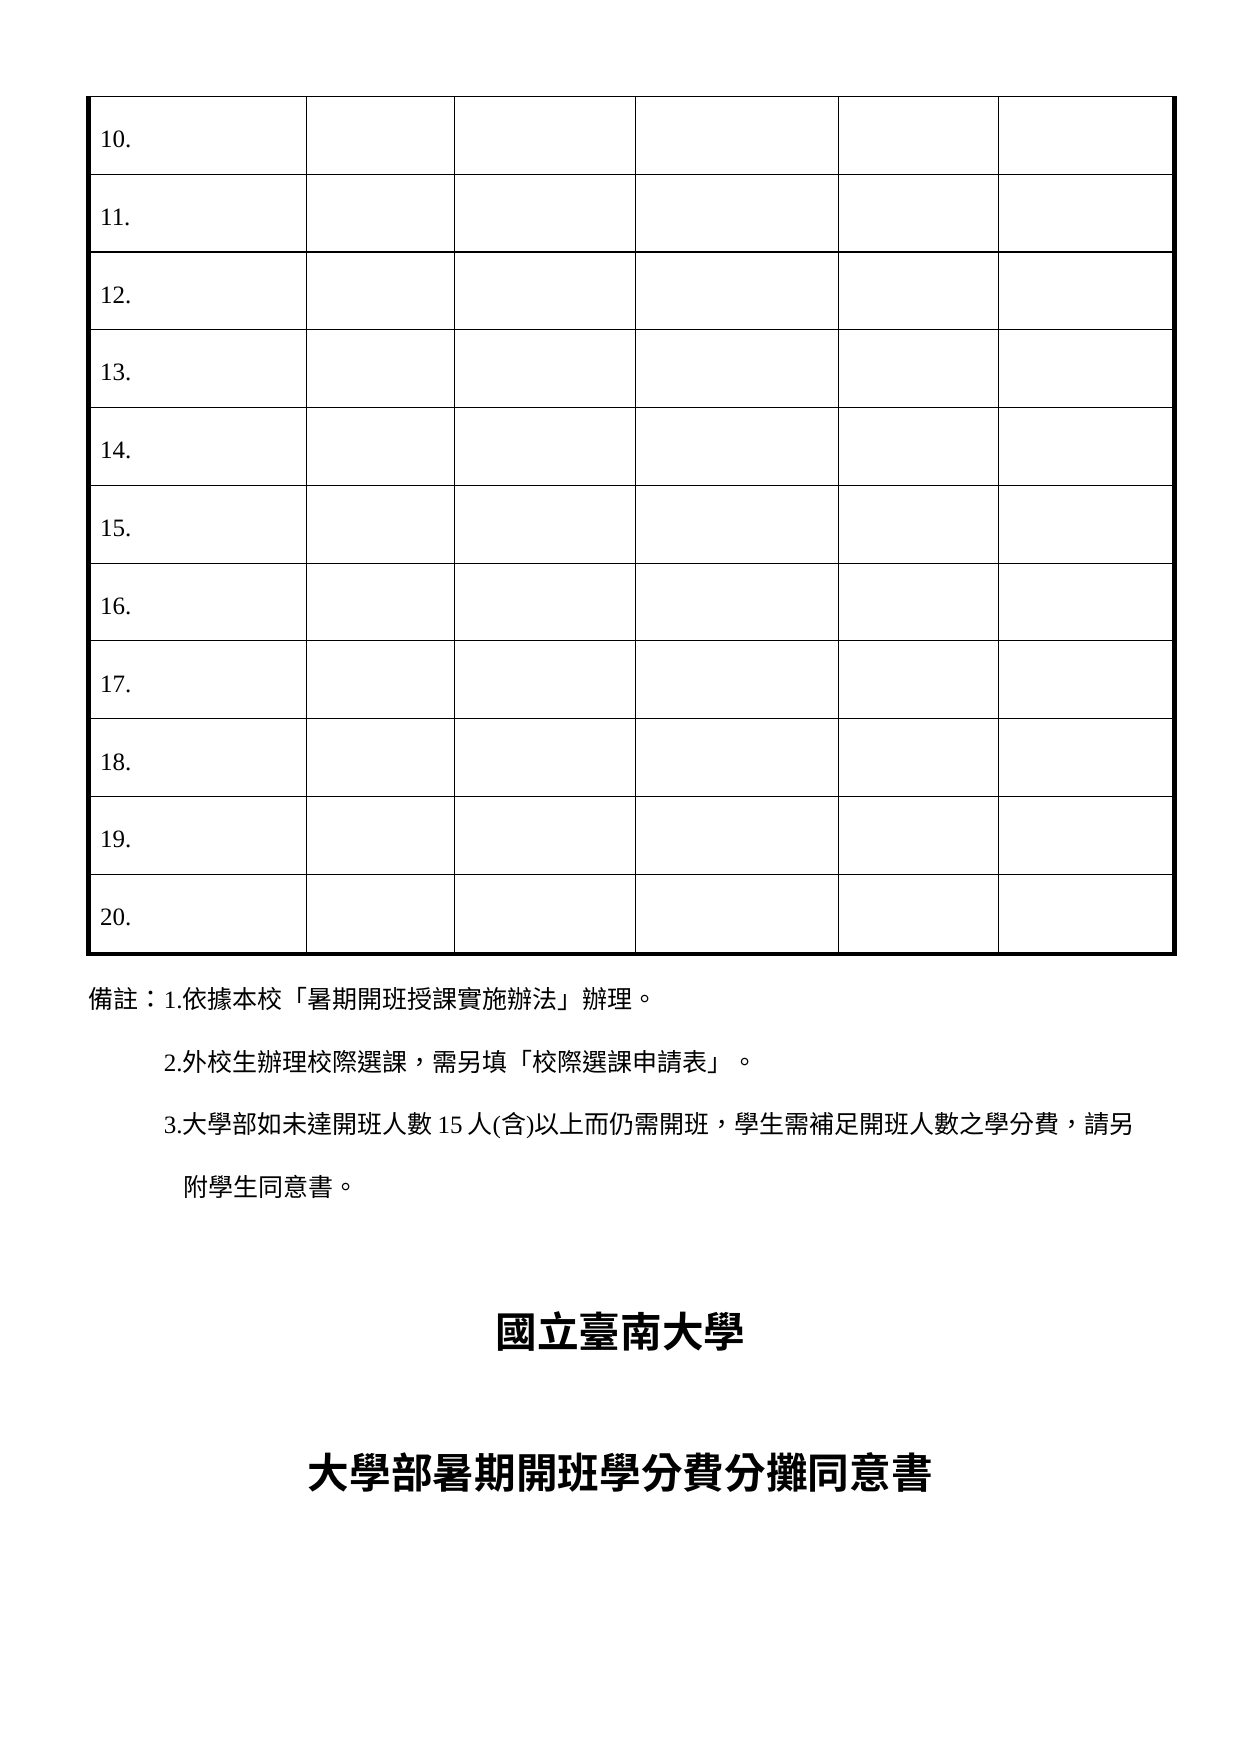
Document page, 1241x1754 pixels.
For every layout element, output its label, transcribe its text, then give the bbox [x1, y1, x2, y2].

table_cell [307, 408, 454, 485]
table_cell [455, 797, 635, 874]
table_cell [839, 797, 998, 874]
table_cell [307, 797, 454, 874]
table_cell 16. [91, 564, 306, 640]
table_cell [999, 797, 1172, 874]
table_cell [455, 719, 635, 796]
table_cell 11. [91, 175, 306, 251]
table_cell [307, 875, 454, 952]
table_cell [307, 97, 454, 173]
table_cell [455, 486, 635, 563]
table_cell [839, 253, 998, 329]
table_cell [455, 875, 635, 952]
table_cell [455, 641, 635, 718]
table_cell 20. [91, 875, 306, 952]
table_cell [307, 253, 454, 329]
table_cell [999, 408, 1172, 485]
table_cell [839, 175, 998, 251]
text 3.大學部如未達開班人數15人(含)以上而仍需開班，學生需補足開班人數之學分費，請另附學生同意書。 [89, 1081, 1152, 1206]
table_cell [839, 875, 998, 952]
table_cell [455, 408, 635, 485]
table_cell [455, 175, 635, 251]
table_cell 12. [91, 253, 306, 329]
table_cell [636, 719, 838, 796]
table_cell [307, 641, 454, 718]
table_cell [455, 564, 635, 640]
table_cell [999, 641, 1172, 718]
text 國立臺南大學 [89, 1288, 1152, 1350]
table_cell 15. [91, 486, 306, 563]
table_cell [839, 564, 998, 640]
table_cell [839, 719, 998, 796]
table_cell [636, 564, 838, 640]
table_cell [839, 330, 998, 407]
table_cell [307, 175, 454, 251]
table_cell [999, 175, 1172, 251]
table_cell [307, 564, 454, 640]
table_cell [636, 253, 838, 329]
table_cell [307, 719, 454, 796]
table_cell [307, 486, 454, 563]
table_cell [455, 253, 635, 329]
table_cell 19. [91, 797, 306, 874]
table_cell [455, 97, 635, 173]
table_cell 18. [91, 719, 306, 796]
table_cell [999, 486, 1172, 563]
table_cell 14. [91, 408, 306, 485]
table_cell [999, 719, 1172, 796]
table_cell [839, 486, 998, 563]
table_cell 13. [91, 330, 306, 407]
table_cell 17. [91, 641, 306, 718]
table_cell [839, 641, 998, 718]
table_cell [636, 97, 838, 173]
table_cell [636, 330, 838, 407]
text 2.外校生辦理校際選課，需另填「校際選課申請表」。 [89, 1019, 1152, 1081]
table_cell [999, 253, 1172, 329]
table_cell 10. [91, 97, 306, 173]
table_cell [636, 641, 838, 718]
table_cell [999, 564, 1172, 640]
table_cell [636, 175, 838, 251]
table_cell [636, 875, 838, 952]
table_cell [307, 330, 454, 407]
table_cell [999, 875, 1172, 952]
table_cell [999, 330, 1172, 407]
table_cell [636, 797, 838, 874]
table_cell [839, 408, 998, 485]
table_cell [455, 330, 635, 407]
table_cell [636, 486, 838, 563]
text 大學部暑期開班學分費分攤同意書 [89, 1429, 1152, 1492]
table_cell [999, 97, 1172, 173]
text 備註：1.依據本校「暑期開班授課實施辦法」辦理。 [89, 956, 1152, 1019]
table_cell [839, 97, 998, 173]
table_cell [636, 408, 838, 485]
